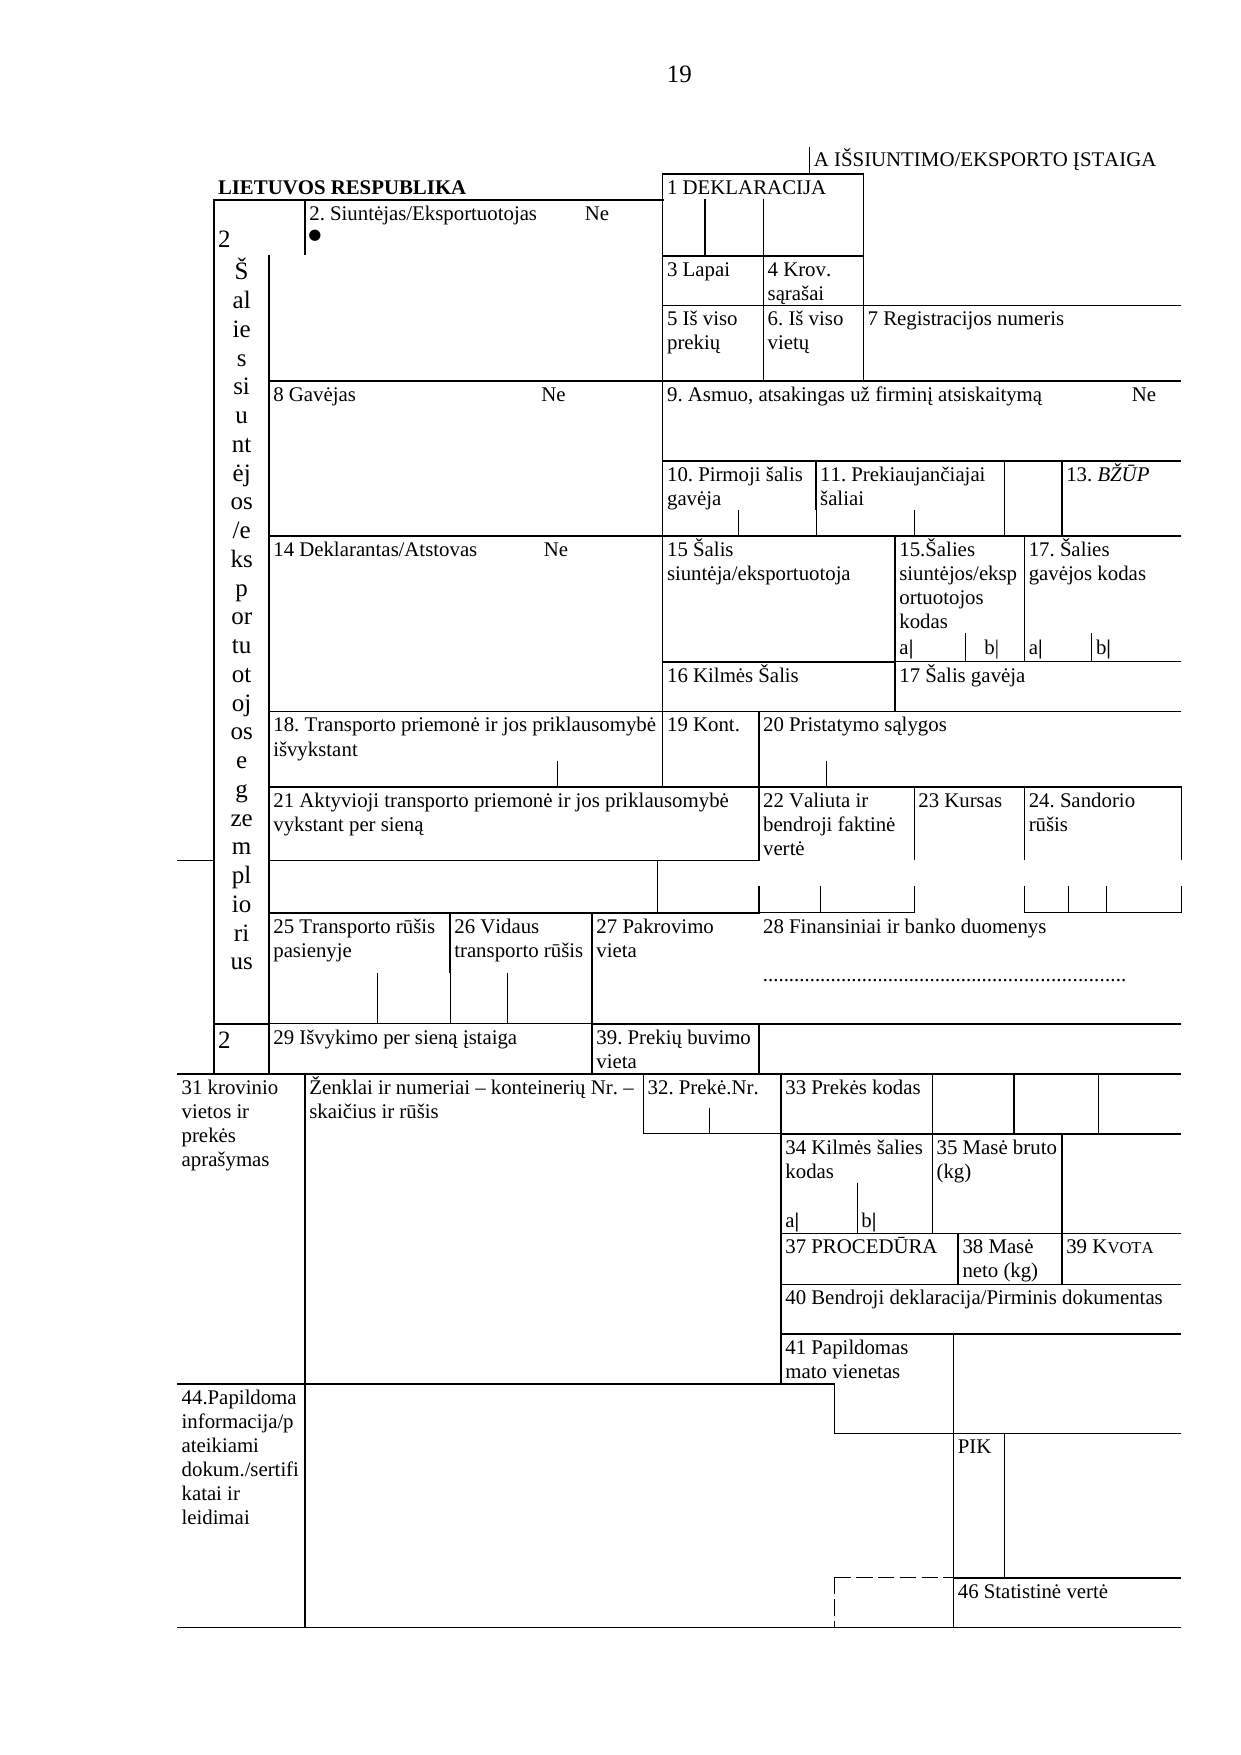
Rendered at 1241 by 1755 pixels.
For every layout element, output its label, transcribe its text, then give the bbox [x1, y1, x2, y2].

table_cell [1069, 886, 1106, 912]
table_cell [508, 973, 591, 1023]
table_cell [177, 535, 213, 661]
table_cell [821, 886, 914, 912]
table_cell 8 Gavėjas Ne [270, 382, 662, 460]
table_cell 26 Vidaus transporto rūšis [451, 914, 591, 973]
table_cell 19 Kont. [663, 712, 758, 786]
table_cell 35 Masė bruto (kg) [933, 1135, 1061, 1232]
table_cell [1099, 1075, 1181, 1133]
table_cell [306, 1133, 780, 1232]
table_cell [270, 973, 377, 1023]
table_cell [1025, 886, 1068, 912]
table_cell [378, 973, 450, 1023]
table_cell 32. Prekė.Nr. [644, 1075, 780, 1107]
table_cell [270, 255, 662, 304]
table_cell [827, 761, 1181, 786]
table_header A IŠSIUNTIMO/EKSPORTO ĮSTAIGA [810, 147, 1181, 173]
table_cell 15 Šalis siuntėja/eksportuotoja [663, 537, 894, 661]
table_cell a| [782, 1183, 857, 1232]
table_cell 31 krovinio vietos ir prekės aprašymas [177, 1075, 304, 1232]
table_cell [835, 1434, 953, 1577]
table_cell [177, 1577, 304, 1627]
table_cell [915, 510, 1004, 535]
table_cell b| [858, 1183, 932, 1232]
table_cell [270, 761, 557, 786]
table_cell 27 Pakrovimo vieta [593, 914, 759, 1023]
table_cell 2 [215, 201, 304, 255]
table_cell [177, 1233, 304, 1284]
table_cell [764, 199, 863, 255]
table_cell [270, 861, 657, 912]
table_cell [451, 973, 507, 1023]
table_cell [1063, 1135, 1181, 1232]
table_cell [739, 510, 816, 535]
table_cell [1005, 1434, 1181, 1577]
table_cell [306, 1233, 780, 1284]
table_cell [177, 255, 213, 304]
table_cell 2 [215, 1025, 268, 1073]
table_cell [706, 199, 763, 255]
table_cell 16 Kilmės Šalis [663, 663, 894, 711]
table_cell [177, 173, 214, 199]
table_cell [270, 460, 662, 535]
table_cell 28 Finansiniai ir banko duomenys [759, 912, 1181, 1023]
table_cell [835, 1383, 953, 1433]
table_cell [558, 761, 662, 786]
table_cell [864, 354, 1181, 380]
table_cell [644, 1108, 709, 1133]
table_cell 14 Deklarantas/Atstovas Ne [270, 537, 662, 661]
table_cell [270, 354, 662, 380]
table_cell 33 Prekės kodas [782, 1075, 932, 1133]
table_cell [658, 861, 759, 912]
table_cell [177, 380, 213, 460]
table_cell 39 Kvota [1063, 1234, 1181, 1284]
table_header [177, 147, 663, 173]
table_cell [1015, 1075, 1098, 1133]
table_cell [1005, 462, 1061, 535]
table_cell [835, 1577, 953, 1627]
table_cell [306, 1385, 834, 1433]
table_cell [177, 460, 213, 535]
table_cell [760, 1025, 1181, 1073]
table_cell [760, 761, 826, 786]
table_cell a| [1025, 633, 1091, 661]
table_cell 3 Lapai [663, 257, 667, 304]
table_cell 25 Transporto rūšis pasienyje [270, 914, 449, 973]
table_cell b| [1092, 633, 1181, 661]
table_cell [270, 661, 662, 711]
table_header [663, 147, 809, 173]
table_cell [306, 1333, 780, 1383]
table_cell [864, 255, 1181, 304]
table_cell 17 Šalis gavėja [896, 662, 1181, 711]
table_cell 23 Kursas [915, 788, 1024, 860]
table_cell [1107, 886, 1181, 912]
table_cell Ženklai ir numeriai – konteinerių Nr. – skaičius ir rūšis [306, 1075, 643, 1133]
table_cell 9. Asmuo, atsakingas už firminį atsiskaitymą Ne [663, 382, 1181, 460]
table_cell [177, 1333, 304, 1383]
table_cell 38 Masė neto (kg) [959, 1234, 1061, 1284]
table_cell a| [896, 633, 965, 661]
table_cell [663, 510, 738, 535]
table_cell 44.Papildoma informacija/pateikiami dokum./sertifikatai ir leidimai [177, 1385, 304, 1577]
table_cell [864, 173, 1181, 199]
table_cell 21 Aktyvioji transporto priemonė ir jos priklausomybė vykstant per sieną [270, 788, 758, 860]
table_cell [864, 199, 1181, 255]
table_cell [663, 354, 763, 380]
table_cell [954, 1383, 1181, 1433]
table_cell PIK [954, 1434, 1004, 1577]
table_cell LIETUVOS RESPUBLIKA [214, 173, 662, 199]
table_cell [177, 305, 213, 354]
table_cell 37 PROCEDŪRA [782, 1234, 957, 1284]
table_cell [177, 661, 213, 711]
table_cell Šalies siuntėjos/eksportuotojos egzempliorius [215, 255, 268, 1023]
table_cell 17. Šalies gavėjos kodas [1025, 537, 1181, 633]
table_cell [954, 1335, 1181, 1383]
table_cell [177, 354, 213, 380]
table_cell 3 Lapai [759, 257, 763, 304]
table_cell [817, 510, 914, 535]
table_cell [663, 199, 704, 255]
table_cell [760, 886, 820, 912]
table_cell 40 Bendroji deklaracija/Pirminis dokumentas [782, 1285, 1181, 1333]
table_cell [177, 199, 213, 255]
table_cell [306, 1433, 834, 1577]
table_cell [177, 1284, 304, 1333]
table_cell [177, 861, 213, 912]
table_cell 13. BŽŪP [1063, 462, 1181, 535]
table_cell [177, 786, 213, 860]
table_cell [306, 1284, 780, 1333]
table_cell 46 Statistinė vertė [954, 1579, 1181, 1627]
table_cell [915, 886, 1024, 912]
table_cell [177, 1023, 213, 1073]
table_cell [710, 1108, 780, 1133]
table_cell [177, 711, 213, 786]
table_cell 29 Išvykimo per sieną įstaiga [270, 1024, 591, 1073]
table_cell [933, 1075, 1013, 1133]
table_cell [270, 305, 662, 354]
table_cell [764, 354, 863, 380]
table_cell b| [966, 633, 1024, 661]
table_cell [306, 1577, 834, 1627]
table_cell 7 Registracijos numeris [864, 306, 1181, 354]
table_cell 24. Sandorio rūšis [1025, 788, 1181, 860]
table_cell [177, 912, 213, 1023]
